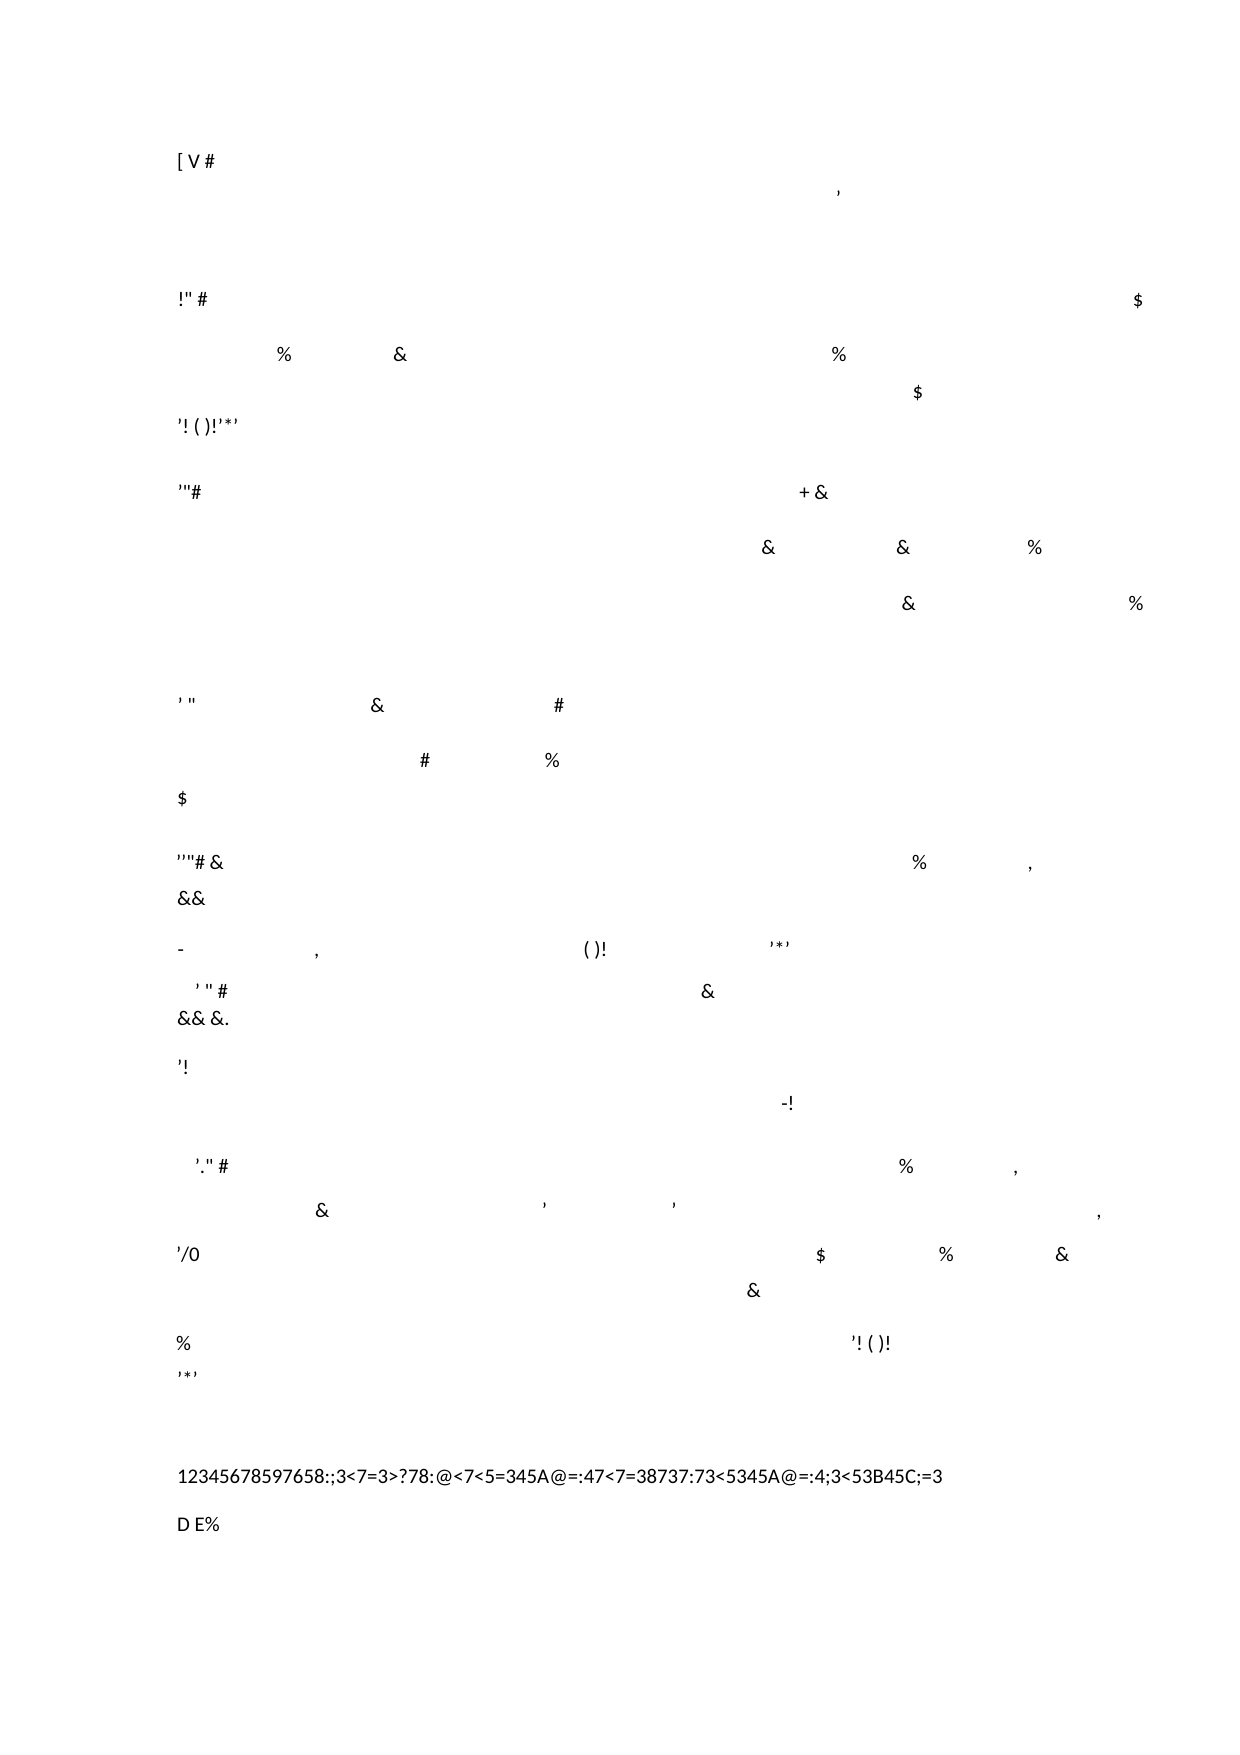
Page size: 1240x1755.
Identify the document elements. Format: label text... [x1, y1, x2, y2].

table_cell & [583, 971, 790, 1006]
text % & % [177, 339, 1143, 367]
text ’"# + & [177, 479, 1143, 505]
text -! [177, 1090, 794, 1115]
table_header ( )! ’*’ [583, 936, 790, 971]
table_cell ’ [657, 1197, 898, 1241]
table_cell ’ " # [177, 971, 583, 1006]
text ’*’ [177, 1366, 1143, 1391]
table_cell ’ [542, 1197, 597, 1241]
text & [177, 1277, 761, 1302]
text [ V # [177, 149, 1143, 174]
text D E% [177, 1511, 1143, 1537]
table_header [657, 1154, 898, 1197]
text ’ [177, 185, 841, 210]
text % ’! ( )! [176, 1330, 1143, 1355]
table_header - , [177, 936, 583, 971]
text 12345678597658:;3<7=3>?78:@<7<5=345A@=:47<7=38737:73<5345A@=:4;3<53B45C;=3 [177, 1463, 1143, 1488]
text !" # $ [177, 286, 1143, 311]
table_cell [899, 1197, 1013, 1241]
text ’! ( )!’*’ [177, 414, 1143, 439]
table_header [598, 1154, 657, 1197]
table_cell , [1013, 1197, 1101, 1241]
text ’/0 $ % & [176, 1241, 1143, 1266]
text && &. [177, 1006, 1143, 1031]
table_cell [598, 1197, 657, 1241]
text & & % [177, 532, 1143, 560]
text $ [177, 378, 923, 403]
text ’! [177, 1054, 1143, 1079]
table_header % [899, 1154, 1013, 1197]
text ’ " & # [177, 692, 1143, 718]
text # % [177, 745, 1143, 773]
table_header [542, 1154, 597, 1197]
text && [177, 885, 1143, 911]
text $ [177, 784, 1143, 809]
table_header , [1013, 1154, 1101, 1197]
table_cell & [195, 1197, 542, 1241]
table_header ’." # [195, 1154, 542, 1197]
text ’’"# & % , [176, 849, 1143, 875]
text & % [177, 588, 1143, 616]
